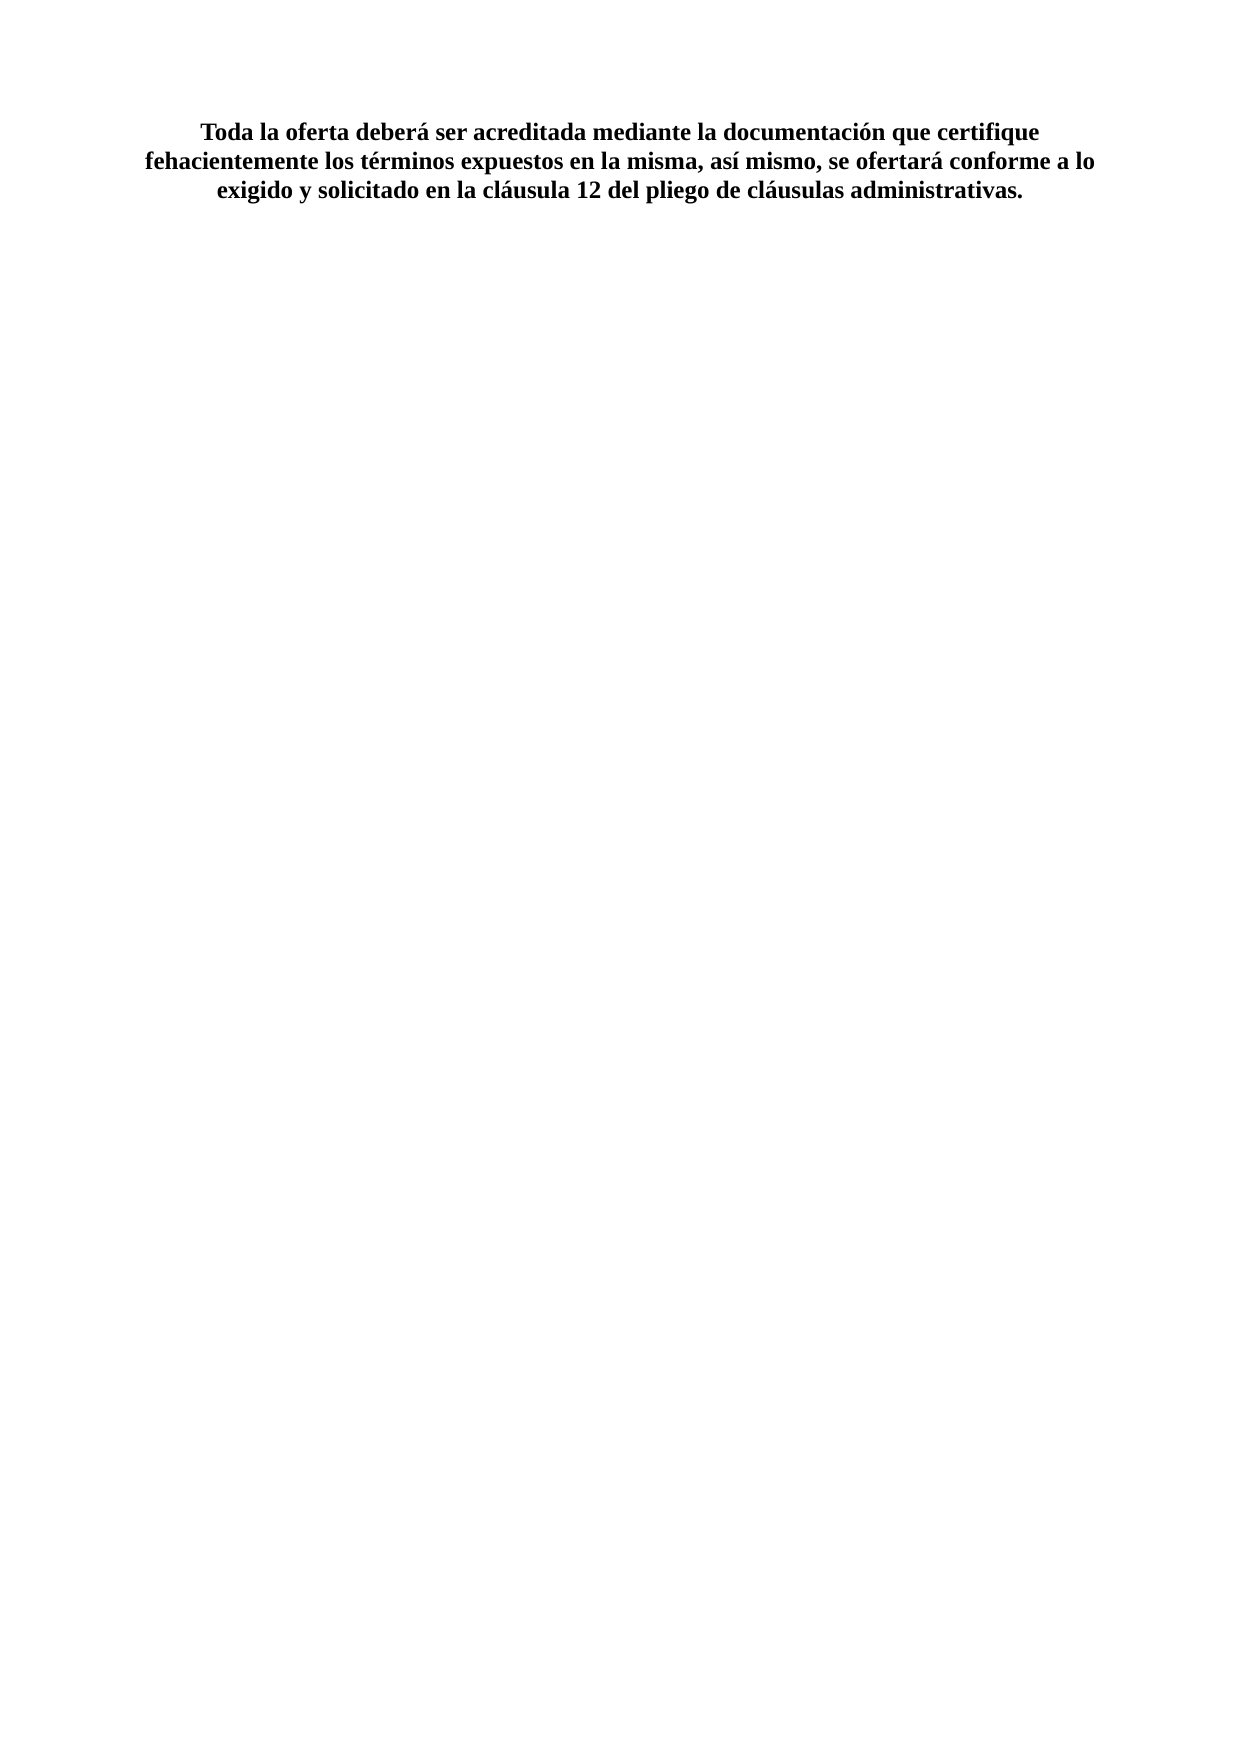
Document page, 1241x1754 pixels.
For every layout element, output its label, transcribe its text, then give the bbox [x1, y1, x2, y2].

text Toda la oferta deberá ser acreditada mediante la documentación que certifique fehacientemente los términos expuestos en la misma, así mismo, se ofertará conforme a lo exigido y solicitado en la cláusula 12 del pliego de cláusulas administrativas. [118, 117, 1122, 203]
